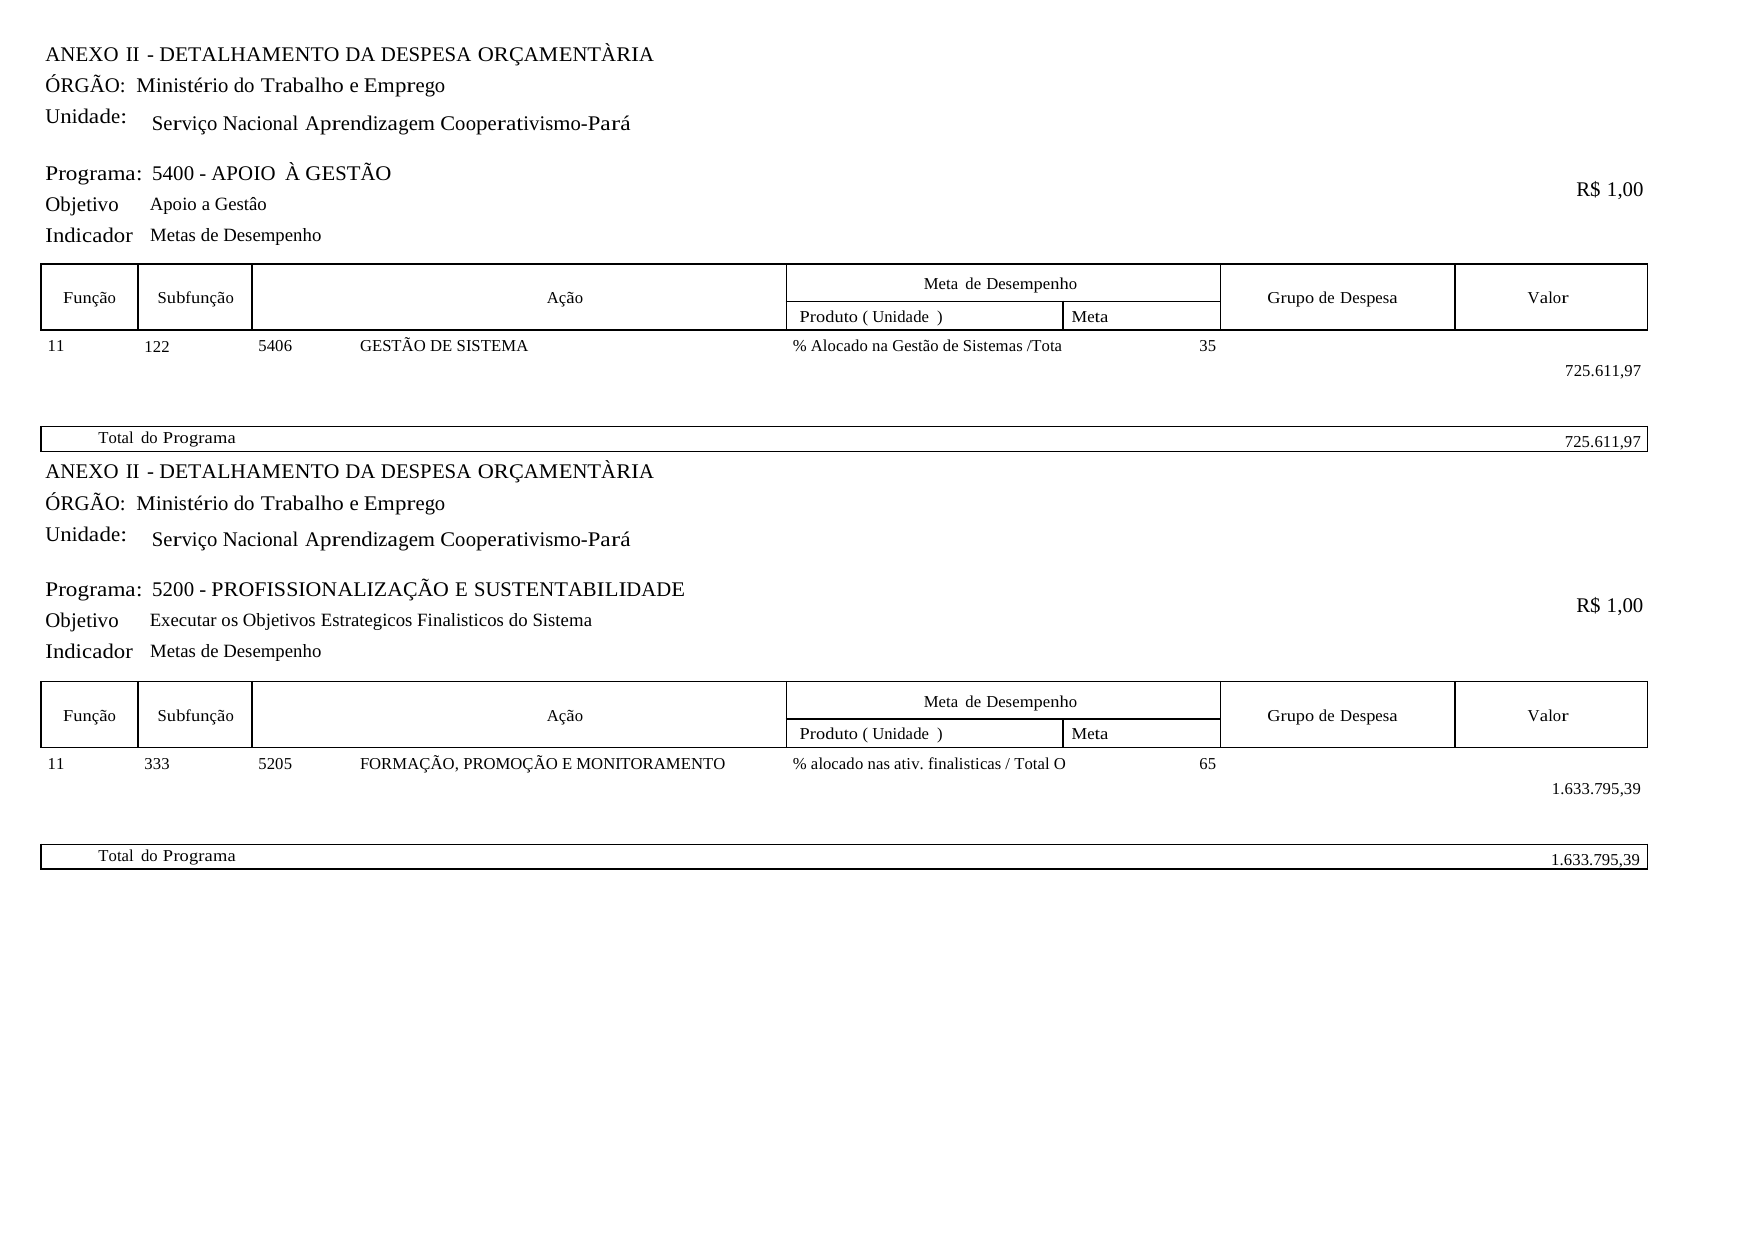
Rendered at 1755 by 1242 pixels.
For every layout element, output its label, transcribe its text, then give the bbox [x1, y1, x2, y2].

table_cell 11 [41, 748, 138, 843]
table_header Meta de Desempenho [787, 682, 1220, 718]
table_cell Produto ( Unidade ) [787, 720, 1062, 747]
table_cell Total do Programa 1.633.795,39 [42, 845, 1647, 868]
table_cell 5205 FORMAÇÃO, PROMOÇÃO E MONITORAMENTO [252, 748, 786, 843]
table_header Subfunção [139, 682, 251, 747]
text Unidade: [45, 522, 132, 544]
table_cell Total do Programa 725.611,97 [42, 427, 1647, 451]
table_header Função [42, 682, 137, 747]
table_header Subfunção [139, 265, 251, 329]
table_header Grupo de Despesa [1221, 265, 1454, 329]
text Serviço Nacional Aprendizagem Cooperativismo-Pará [152, 527, 1664, 550]
table_cell 725.611,97 [1455, 331, 1647, 426]
table_header Função [42, 265, 137, 329]
table_cell Meta [1064, 720, 1220, 747]
text R$ 1,00 [1576, 177, 1664, 201]
table_header Ação [253, 682, 786, 747]
text Indicador Metas de Desempenho [45, 639, 684, 663]
text Serviço Nacional Aprendizagem Cooperativismo-Pará [152, 111, 1664, 134]
table_cell Produto ( Unidade ) [787, 302, 1062, 329]
table_cell 1.633.795,39 [1455, 748, 1647, 843]
table_cell Meta [1064, 302, 1220, 329]
table_cell [1221, 331, 1455, 426]
table_header Valor [1456, 265, 1647, 329]
table_header Ação [253, 265, 786, 329]
table_cell 11 [41, 331, 138, 426]
text Unidade: [45, 104, 132, 127]
table_cell % Alocado na Gestão de Sistemas /Tota [786, 331, 1063, 426]
table_header Meta de Desempenho [787, 265, 1220, 301]
table_cell 65 [1063, 748, 1221, 843]
table_cell % alocado nas ativ. finalisticas / Total O [786, 748, 1063, 843]
text ANEXO II - DETALHAMENTO DA DESPESA ORÇAMENTÀRIA ÓRGÃO: Ministério do Trabalho e Emprego [45, 454, 655, 516]
table_header Valor [1456, 682, 1647, 747]
table_cell [1221, 748, 1455, 843]
text Programa: 5400 - APOIO À GESTÃO Objetivo Apoio a Gestâo [45, 161, 393, 216]
text Indicador Metas de Desempenho [45, 223, 390, 246]
table_cell 35 [1063, 331, 1221, 426]
text Programa: 5200 - PROFISSIONALIZAÇÃO E SUSTENTABILIDADE Objetivo Executar os Objetivos Estrategicos Finalisticos do Sistema [45, 577, 687, 632]
text ANEXO II - DETALHAMENTO DA DESPESA ORÇAMENTÀRIA ÓRGÃO: Ministério do Trabalho e Emprego [45, 34, 655, 97]
table_header Grupo de Despesa [1221, 682, 1454, 747]
text R$ 1,00 [1576, 593, 1664, 617]
table_cell 122 [138, 331, 252, 426]
table_cell 333 [138, 748, 252, 843]
table_cell 5406 GESTÃO DE SISTEMA [252, 331, 786, 426]
